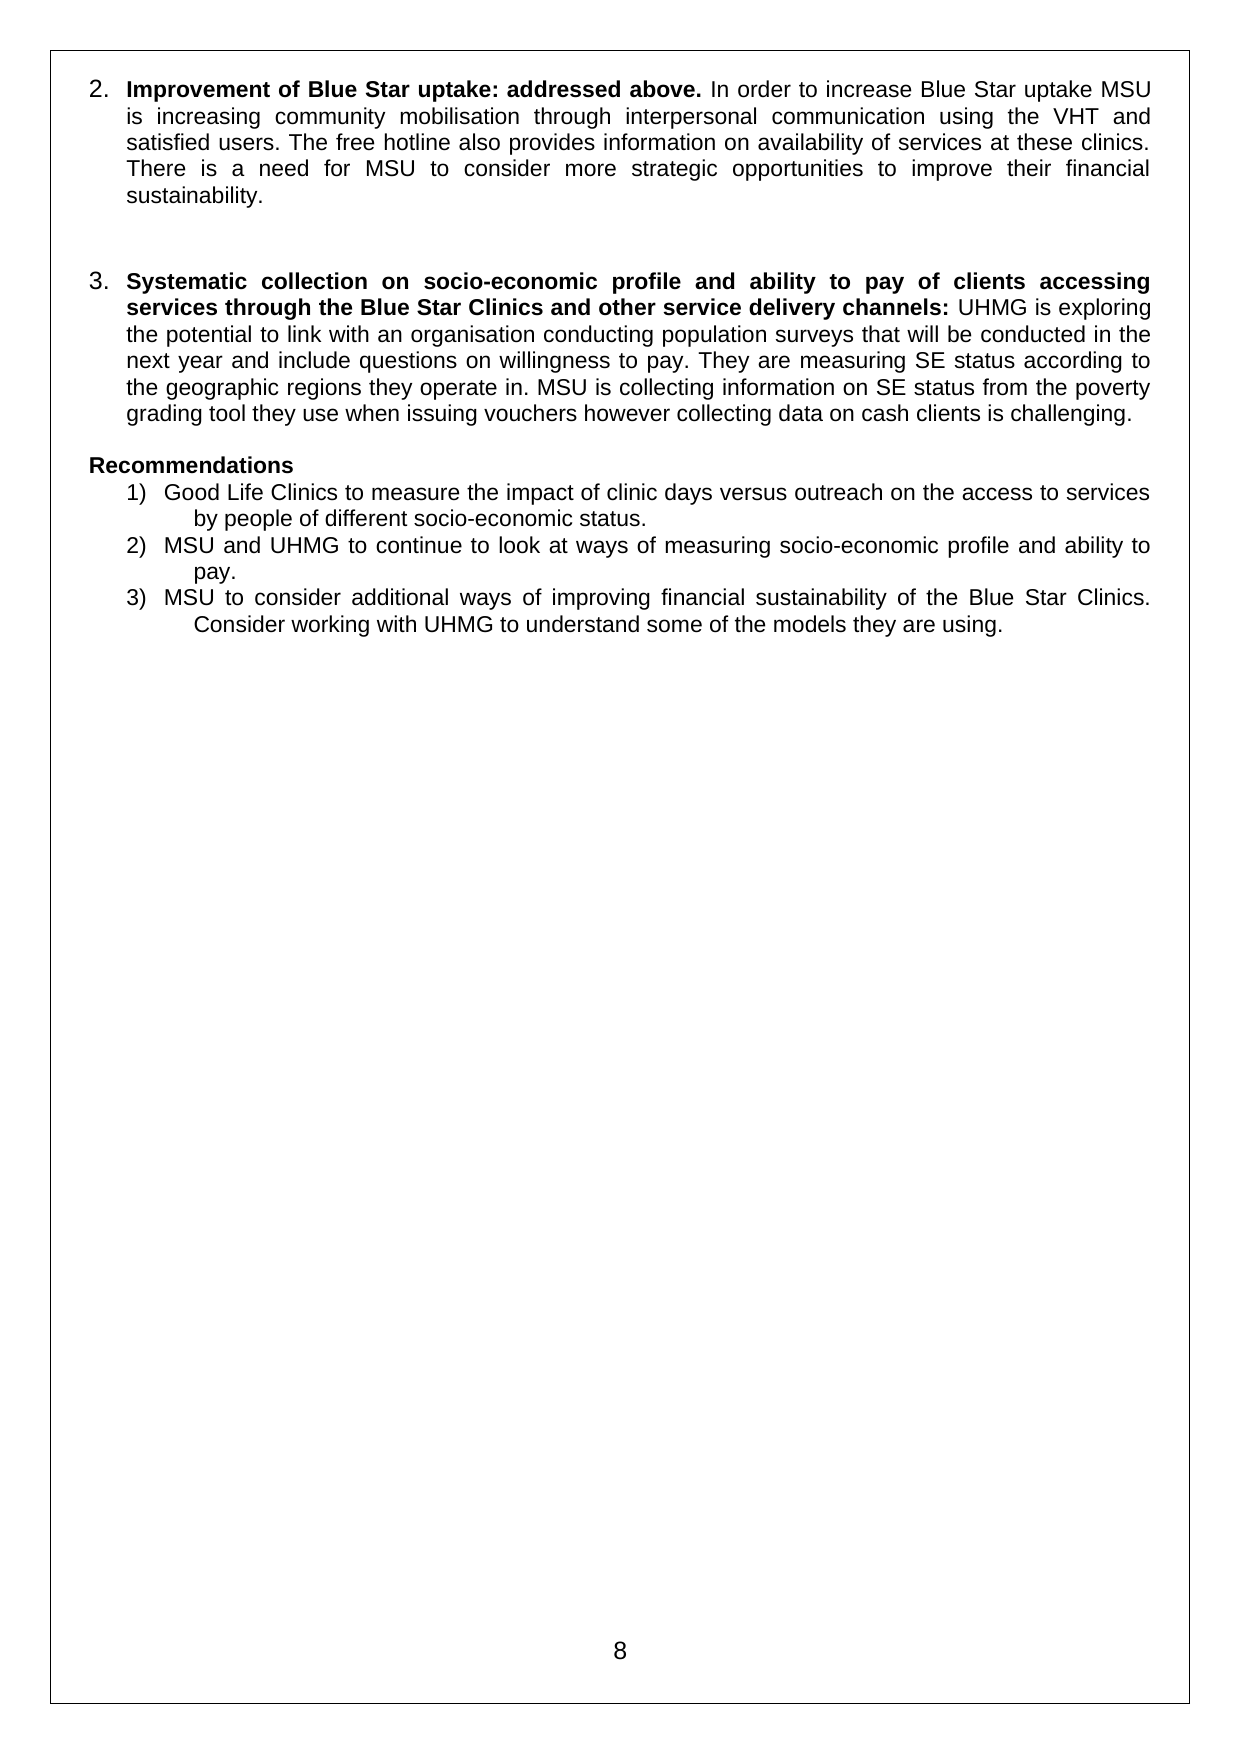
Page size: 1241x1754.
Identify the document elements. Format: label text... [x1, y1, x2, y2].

list Systematic collection on socio-economic profile and ability to pay of clients accessing services through the Blue Star Clinics and other service delivery channels: UHMG is exploring the potential to link with an organisation conducting population surveys that will be conducted in the next year and include questions on willingness to pay. They are measuring SE status according to the geographic regions they operate in. MSU is collecting information on SE status from the poverty grading tool they use when issuing vouchers however collecting data on cash clients is challenging. [89, 266, 1152, 426]
list Improvement of Blue Star uptake: addressed above. In order to increase Blue Star uptake MSU is increasing community mobilisation through interpersonal communication using the VHT and satisfied users. The free hotline also provides information on availability of services at these clinics. There is a need for MSU to consider more strategic opportunities to improve their financial sustainability. [89, 74, 1152, 208]
list MSU to consider additional ways of improving financial sustainability of the Blue Star Clinics. Consider working with UHMG to understand some of the models they are using. [126, 584, 1152, 637]
list Good Life Clinics to measure the impact of clinic days versus outreach on the access to services by people of different socio-economic status. [126, 479, 1152, 532]
text Recommendations [89, 452, 1152, 479]
list MSU and UHMG to continue to look at ways of measuring socio-economic profile and ability to pay. [126, 532, 1152, 584]
